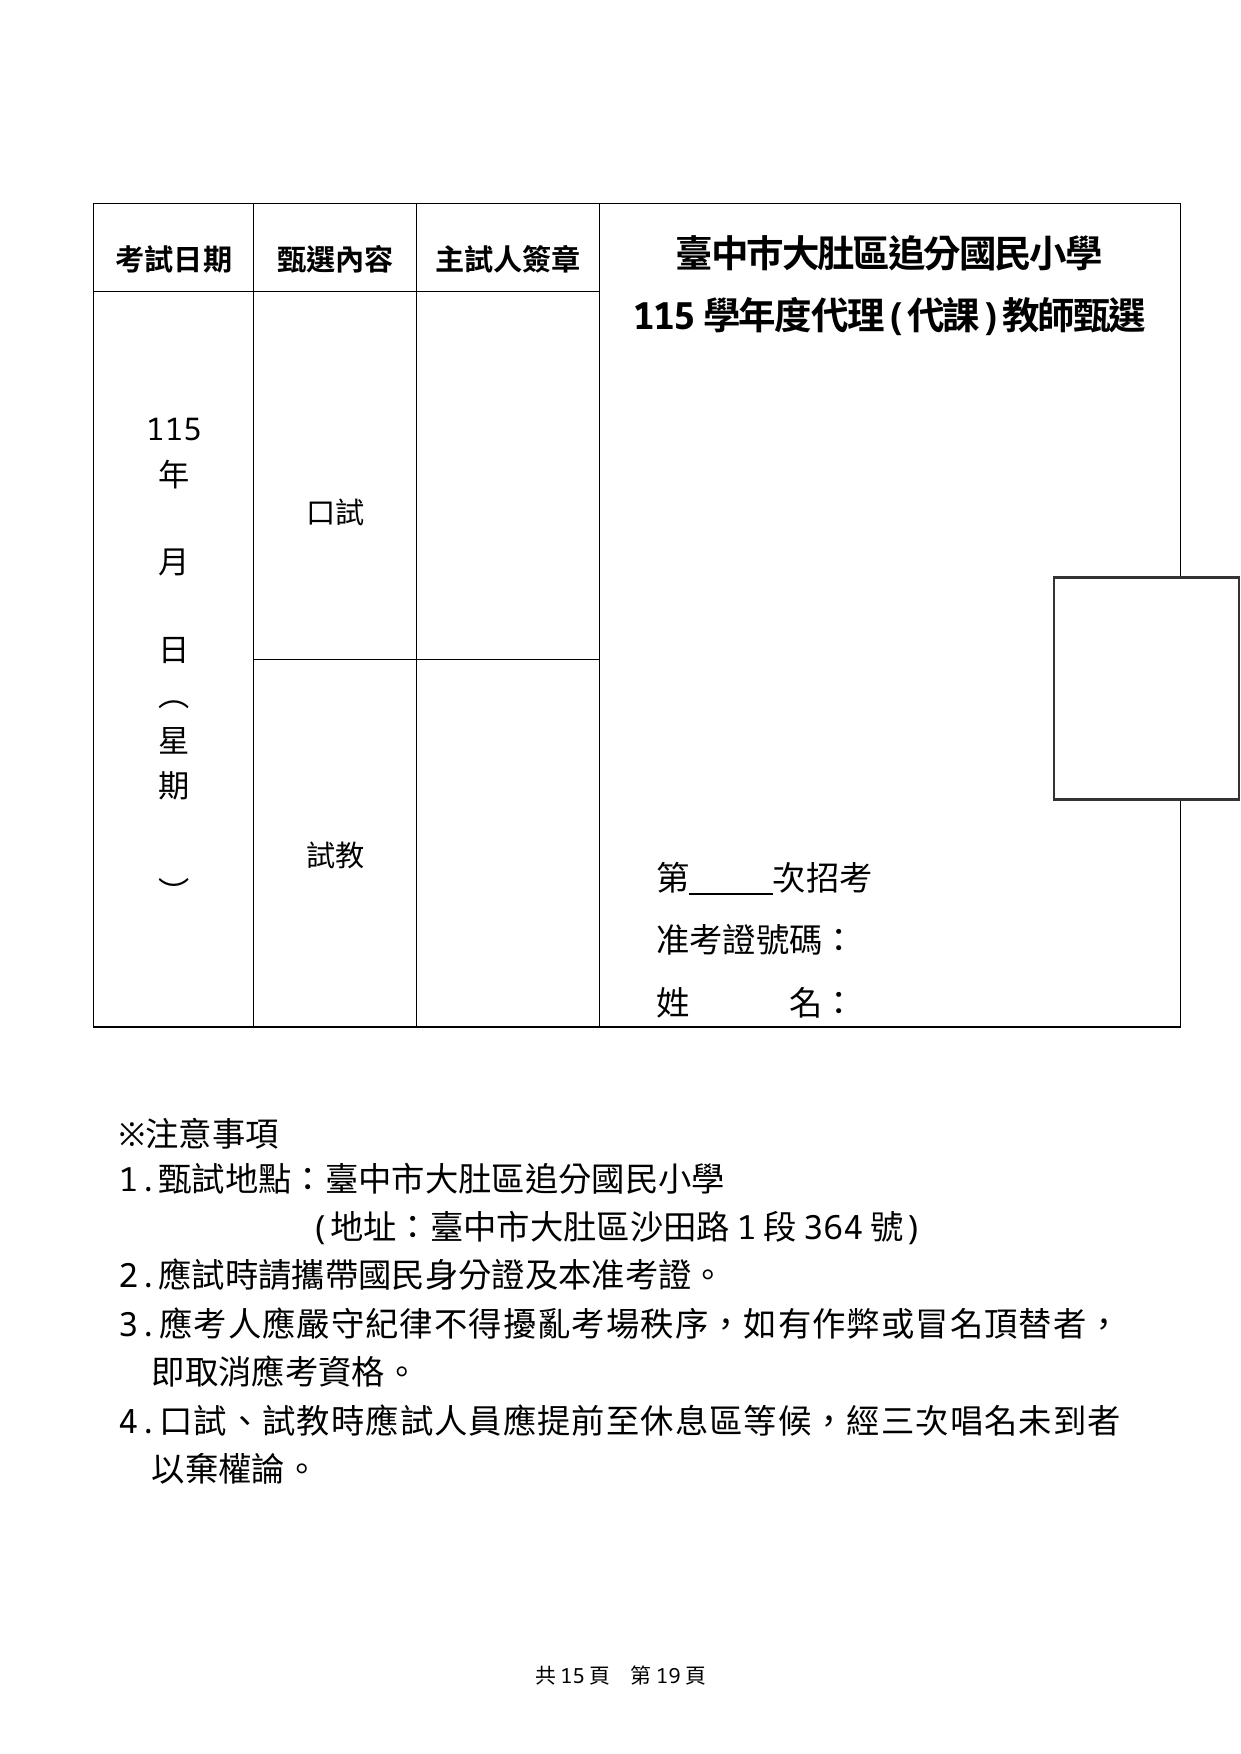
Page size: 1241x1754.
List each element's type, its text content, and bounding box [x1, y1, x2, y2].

text 3.應考人應嚴守紀律不得擾亂考場秩序，如有作弊或冒名頂替者，即取消應考資格。 [118, 1298, 1122, 1394]
text 2.應試時請攜帶國民身分證及本准考證。 [118, 1249, 1122, 1298]
text (地址：臺中市大肚區沙田路1段364號) [118, 1201, 1122, 1249]
text ※注意事項 [118, 1090, 1122, 1152]
table_header 主試人簽章 [417, 204, 599, 291]
table_header 甄選內容 [254, 204, 416, 291]
table_cell [417, 660, 599, 1026]
table_cell 口試 [254, 292, 416, 659]
table_header 臺中巿大肚區追分國民小學 115學年度代理(代課)教師甄選 第 次招考 准考證號碼： 姓 名： [600, 204, 1180, 1026]
table_cell 115 年 月 日 ︵ 星 期 ︶ [94, 292, 253, 1026]
text 4.口試、試教時應試人員應提前至休息區等候，經三次唱名未到者以棄權論。 [118, 1394, 1122, 1491]
table_header 考試日期 [94, 204, 253, 291]
table_cell [417, 292, 599, 659]
table_header [1055, 579, 1238, 798]
table_cell 試教 [254, 660, 416, 1026]
text 1.甄試地點：臺中市大肚區追分國民小學 [118, 1152, 1122, 1201]
